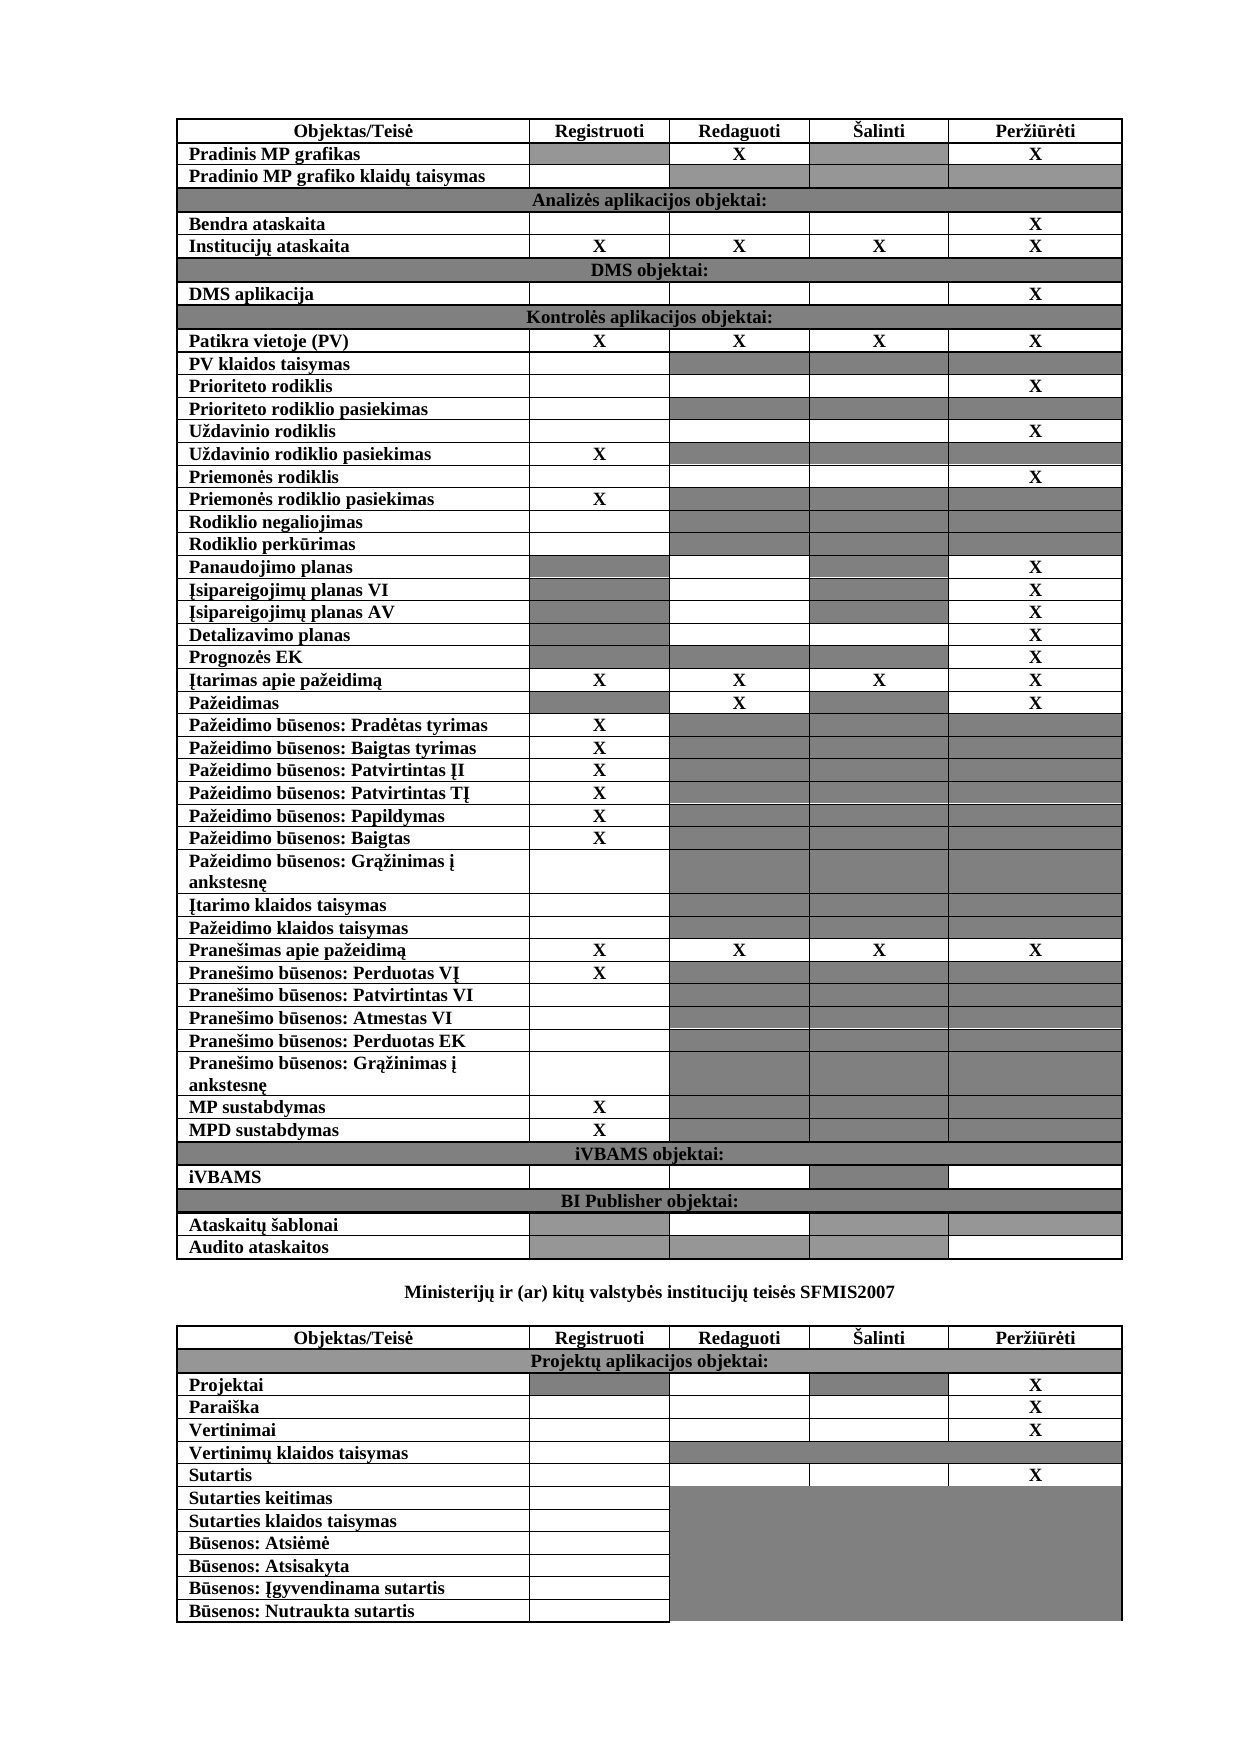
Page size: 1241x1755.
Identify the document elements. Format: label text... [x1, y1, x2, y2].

table_cell Priemonės rodiklio pasiekimas [178, 488, 529, 510]
table_cell [810, 1052, 948, 1095]
table_cell Kontrolės aplikacijos objektai: [178, 306, 1121, 328]
table_cell [530, 398, 669, 419]
table_cell X [810, 939, 948, 961]
table_cell [670, 488, 809, 510]
table_cell [949, 850, 1121, 893]
table_cell Įtarimo klaidos taisymas [178, 894, 529, 916]
table_cell Pranešimo būsenos: Grąžinimas į ankstesnę [178, 1052, 529, 1095]
table_cell [530, 466, 669, 487]
table_cell [530, 1577, 669, 1599]
table_cell [670, 1236, 809, 1258]
table_cell [949, 398, 1121, 419]
table_cell Pažeidimo būsenos: Papildymas [178, 805, 529, 826]
table_cell [949, 488, 1121, 510]
table_cell X [949, 330, 1121, 351]
table_header Šalinti [810, 1327, 948, 1348]
table_cell [530, 1166, 669, 1188]
table_cell X [530, 805, 669, 826]
table_cell [670, 1030, 809, 1051]
table_cell Pažeidimo būsenos: Grąžinimas į ankstesnę [178, 850, 529, 893]
table_cell [810, 1419, 948, 1441]
table_cell X [949, 624, 1121, 645]
table_cell [810, 962, 948, 983]
table_cell Pranešimas apie pažeidimą [178, 939, 529, 961]
table_cell Rodiklio perkūrimas [178, 533, 529, 555]
table_cell [810, 579, 948, 600]
table_cell X [810, 330, 948, 351]
table_cell X [530, 714, 669, 736]
table_cell [670, 759, 809, 781]
table_cell [810, 283, 948, 304]
table_cell [670, 805, 809, 826]
table_cell [670, 353, 809, 374]
table_cell X [530, 759, 669, 781]
table_cell [810, 646, 948, 668]
table_cell X [810, 235, 948, 257]
table_cell Pradinis MP grafikas [178, 144, 529, 164]
table_cell X [949, 144, 1121, 164]
table_cell [949, 737, 1121, 758]
table_cell [949, 894, 1121, 916]
table_cell [949, 1119, 1121, 1141]
text Ministerijų ir (ar) kitų valstybės institucijų teisės SFMIS2007 [177, 1281, 1122, 1303]
table_cell MP sustabdymas [178, 1096, 529, 1118]
table_cell [810, 894, 948, 916]
table_cell Pažeidimo būsenos: Patvirtintas ĮI [178, 759, 529, 781]
table_cell [530, 1396, 669, 1418]
table_cell [530, 1214, 669, 1235]
table_cell Audito ataskaitos [178, 1236, 529, 1258]
table_cell [530, 1487, 669, 1508]
table_cell X [530, 669, 669, 691]
table_cell [949, 1442, 1121, 1463]
table_cell [949, 1052, 1121, 1095]
table_cell [810, 466, 948, 487]
table_cell [810, 827, 948, 849]
table_cell [949, 805, 1121, 826]
table_cell X [530, 827, 669, 849]
table_cell [530, 375, 669, 397]
table_cell [530, 1555, 669, 1576]
table_cell [670, 283, 809, 304]
table_cell Pažeidimas [178, 692, 529, 713]
table_cell [530, 1600, 669, 1621]
table_cell X [949, 579, 1121, 600]
table_cell [530, 420, 669, 442]
table_cell [670, 782, 809, 803]
table_cell [949, 1030, 1121, 1051]
table_cell [670, 511, 809, 532]
table_cell Pažeidimo klaidos taisymas [178, 917, 529, 938]
table_cell X [530, 330, 669, 351]
table_cell [530, 1442, 669, 1463]
table_cell Sutarties keitimas [178, 1487, 529, 1508]
table_cell X [530, 443, 669, 464]
table_cell [670, 443, 809, 464]
table_cell X [949, 939, 1121, 961]
table_cell [810, 488, 948, 510]
table_cell [810, 624, 948, 645]
table_cell Būsenos: Atsiėmė [178, 1532, 529, 1554]
table_cell Būsenos: Nutraukta sutartis [178, 1600, 529, 1621]
table_cell Sutartis [178, 1464, 529, 1486]
table_cell [530, 894, 669, 916]
table_cell X [530, 962, 669, 983]
table_cell [949, 962, 1121, 983]
table_cell [670, 1166, 809, 1188]
table_cell [670, 1052, 809, 1095]
table_cell [530, 1030, 669, 1051]
table_cell [949, 782, 1121, 803]
table_cell [530, 579, 669, 600]
table_cell X [670, 939, 809, 961]
table_cell [670, 1096, 809, 1118]
table_cell [810, 533, 948, 555]
table_cell [949, 1236, 1121, 1258]
table_cell [810, 737, 948, 758]
table_cell [670, 556, 809, 577]
table_cell [810, 1236, 948, 1258]
table_cell [670, 1486, 1121, 1621]
table_cell Būsenos: Atsisakyta [178, 1555, 529, 1576]
table_cell iVBAMS objektai: [178, 1143, 1121, 1164]
table_cell [949, 443, 1121, 464]
table_cell [810, 805, 948, 826]
table_cell Uždavinio rodiklis [178, 420, 529, 442]
table_cell [810, 1214, 948, 1235]
table_cell [810, 420, 948, 442]
table_cell [530, 1464, 669, 1486]
table_cell X [530, 1096, 669, 1118]
table_cell [949, 917, 1121, 938]
table_cell [810, 443, 948, 464]
table_cell Prognozės EK [178, 646, 529, 668]
table_cell [670, 1214, 809, 1235]
table_cell X [949, 375, 1121, 397]
table_cell [670, 1396, 809, 1418]
table_cell X [949, 692, 1121, 713]
table_cell Pradinio MP grafiko klaidų taisymas [178, 165, 529, 187]
table_cell [670, 165, 809, 187]
table_cell [949, 759, 1121, 781]
table_cell DMS aplikacija [178, 283, 529, 304]
table_header Registruoti [530, 1327, 669, 1348]
table_cell [670, 533, 809, 555]
table_cell [670, 1007, 809, 1028]
table_cell [670, 398, 809, 419]
table_cell [530, 1532, 669, 1554]
table_cell [977, 1166, 1004, 1188]
table_cell Vertinimų klaidos taisymas [178, 1442, 529, 1463]
table_cell Projektai [178, 1374, 529, 1395]
table_cell [670, 1374, 809, 1395]
table_cell [670, 466, 809, 487]
table_cell Paraiška [178, 1396, 529, 1418]
table_cell [530, 1007, 669, 1028]
table_cell Prioriteto rodiklio pasiekimas [178, 398, 529, 419]
table_cell Pranešimo būsenos: Perduotas EK [178, 1030, 529, 1051]
table_cell Bendra ataskaita [178, 213, 529, 234]
table_cell PV klaidos taisymas [178, 353, 529, 374]
table_cell [530, 984, 669, 1006]
table_cell Patikra vietoje (PV) [178, 330, 529, 351]
table_cell [810, 398, 948, 419]
table_cell [949, 1166, 977, 1188]
table_cell [670, 624, 809, 645]
table_cell Pranešimo būsenos: Patvirtintas VI [178, 984, 529, 1006]
table_cell Pranešimo būsenos: Atmestas VI [178, 1007, 529, 1028]
table_cell [670, 420, 809, 442]
table_cell [530, 533, 669, 555]
table_cell [670, 1119, 809, 1141]
table_cell [949, 1096, 1121, 1118]
table_cell [949, 1214, 1121, 1235]
table_cell [530, 283, 669, 304]
table_cell [949, 827, 1121, 849]
table_cell [530, 850, 669, 893]
table_cell [810, 1119, 948, 1141]
table_cell [670, 984, 809, 1006]
table_cell Detalizavimo planas [178, 624, 529, 645]
table_cell [530, 213, 669, 234]
table_cell X [530, 939, 669, 961]
table_cell X [949, 1419, 1121, 1441]
table_header Peržiūrėti [949, 120, 1121, 142]
table_cell X [949, 1396, 1121, 1418]
table_cell [530, 646, 669, 668]
table_cell Institucijų ataskaita [178, 235, 529, 257]
table_cell X [530, 488, 669, 510]
table_cell [670, 1464, 809, 1486]
table_cell [670, 375, 809, 397]
table_cell [810, 714, 948, 736]
table_cell X [810, 669, 948, 691]
table_cell X [530, 1119, 669, 1141]
table_header Objektas/Teisė [178, 120, 529, 142]
table_cell iVBAMS [178, 1166, 529, 1188]
table_header Redaguoti [670, 1327, 809, 1348]
table_cell Pažeidimo būsenos: Pradėtas tyrimas [178, 714, 529, 736]
table_cell X [670, 144, 809, 164]
table_cell [530, 692, 669, 713]
table_cell X [949, 601, 1121, 623]
table_cell X [670, 692, 809, 713]
table_cell BI Publisher objektai: [178, 1190, 1121, 1211]
table_cell Pažeidimo būsenos: Patvirtintas TĮ [178, 782, 529, 803]
table_cell X [949, 556, 1121, 577]
table_cell [810, 601, 948, 623]
table_cell [670, 827, 809, 849]
table_cell X [949, 213, 1121, 234]
table_cell X [670, 235, 809, 257]
table_cell Uždavinio rodiklio pasiekimas [178, 443, 529, 464]
table_cell [530, 1374, 669, 1395]
table_cell [810, 1464, 948, 1486]
table_cell [670, 850, 809, 893]
table_cell [1033, 1166, 1060, 1188]
table_cell [810, 1030, 948, 1051]
table_cell Pažeidimo būsenos: Baigtas tyrimas [178, 737, 529, 758]
table_cell [530, 601, 669, 623]
table_cell [810, 759, 948, 781]
table_cell [810, 556, 948, 577]
table_cell Analizės aplikacijos objektai: [178, 189, 1121, 211]
table_cell [949, 1007, 1121, 1028]
table_cell [530, 1236, 669, 1258]
table_cell Panaudojimo planas [178, 556, 529, 577]
table_cell [949, 165, 1121, 187]
table_cell [810, 1096, 948, 1118]
table_cell [530, 1052, 669, 1095]
table_cell [810, 850, 948, 893]
table_cell [1060, 1166, 1121, 1188]
table_cell X [949, 1374, 1121, 1395]
table_cell [670, 601, 809, 623]
table_cell [949, 511, 1121, 532]
table_cell [530, 1510, 669, 1531]
table_cell [670, 894, 809, 916]
table_cell [949, 353, 1121, 374]
table_cell Vertinimai [178, 1419, 529, 1441]
table_cell X [530, 235, 669, 257]
table_cell X [949, 1464, 1121, 1486]
table_cell Projektų aplikacijos objektai: [178, 1350, 1121, 1372]
table_cell [810, 213, 948, 234]
table_cell Prioriteto rodiklis [178, 375, 529, 397]
table_cell [670, 646, 809, 668]
table_cell [530, 624, 669, 645]
table_cell [810, 1007, 948, 1028]
table_cell X [949, 669, 1121, 691]
table_cell X [670, 669, 809, 691]
table_cell [670, 962, 809, 983]
table_cell [670, 917, 809, 938]
table_header Šalinti [810, 120, 948, 142]
table_cell [530, 511, 669, 532]
table_cell [530, 1419, 669, 1441]
table_header Objektas/Teisė [178, 1327, 529, 1348]
table_cell [1005, 1166, 1032, 1188]
table_cell [949, 533, 1121, 555]
table_cell [810, 984, 948, 1006]
table_cell [949, 984, 1121, 1006]
table_cell X [949, 235, 1121, 257]
table_cell DMS objektai: [178, 259, 1121, 281]
table_cell X [949, 466, 1121, 487]
table_cell X [530, 782, 669, 803]
table_cell [530, 353, 669, 374]
table_cell Būsenos: Įgyvendinama sutartis [178, 1577, 529, 1599]
table_cell Pranešimo būsenos: Perduotas VĮ [178, 962, 529, 983]
table_cell Priemonės rodiklis [178, 466, 529, 487]
table_cell X [670, 330, 809, 351]
table_cell [810, 375, 948, 397]
table_cell Sutarties klaidos taisymas [178, 1510, 529, 1531]
table_cell [810, 917, 948, 938]
table_cell [670, 213, 809, 234]
table_cell [670, 714, 809, 736]
table_header Registruoti [530, 120, 669, 142]
table_cell [670, 1442, 809, 1463]
table_header Peržiūrėti [949, 1327, 1121, 1348]
table_cell MPD sustabdymas [178, 1119, 529, 1141]
table_header Redaguoti [670, 120, 809, 142]
table_cell X [530, 737, 669, 758]
table_cell [670, 579, 809, 600]
table_cell [949, 714, 1121, 736]
table_cell [810, 782, 948, 803]
table_cell Įtarimas apie pažeidimą [178, 669, 529, 691]
table_cell [810, 511, 948, 532]
table_cell [810, 353, 948, 374]
table_cell [670, 1419, 809, 1441]
table_cell X [949, 646, 1121, 668]
table_cell [530, 144, 669, 164]
table_cell [809, 1442, 949, 1463]
table_cell [670, 737, 809, 758]
table_cell [810, 692, 948, 713]
table_cell Ataskaitų šablonai [178, 1214, 529, 1235]
table_cell [530, 165, 669, 187]
table_cell Įsipareigojimų planas AV [178, 601, 529, 623]
table_cell [810, 165, 948, 187]
table_cell [530, 917, 669, 938]
table_cell [530, 556, 669, 577]
table_cell X [949, 283, 1121, 304]
table_cell Pažeidimo būsenos: Baigtas [178, 827, 529, 849]
table_cell Rodiklio negaliojimas [178, 511, 529, 532]
table_cell X [949, 420, 1121, 442]
table_cell [810, 1166, 948, 1188]
table_cell [810, 144, 948, 164]
table_cell [810, 1374, 948, 1395]
table_cell [810, 1396, 948, 1418]
table_cell Įsipareigojimų planas VI [178, 579, 529, 600]
